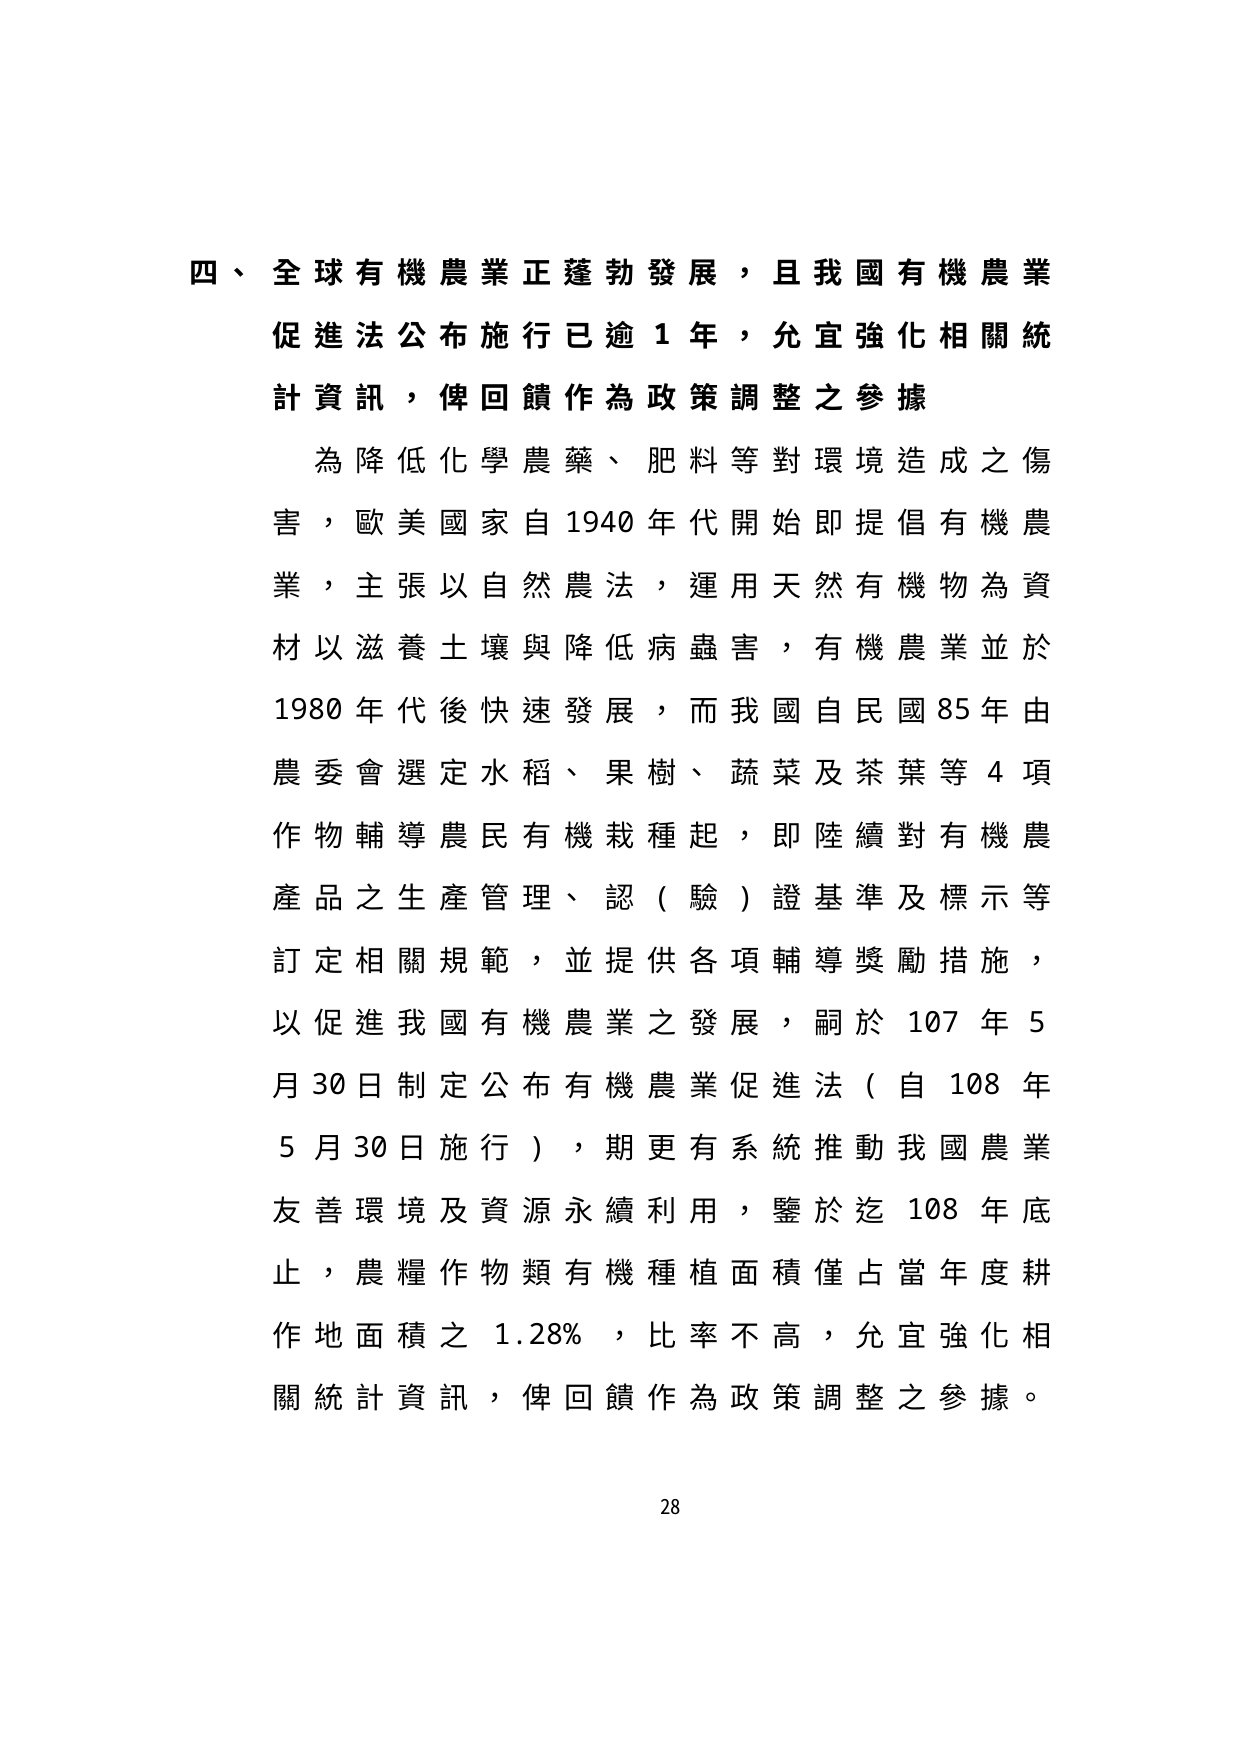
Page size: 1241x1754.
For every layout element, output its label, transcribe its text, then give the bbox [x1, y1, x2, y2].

text 四、全球有機農業正蓬勃發展，且我國有機農業促進法公布施行已逾1年，允宜強化相關統計資訊，俾回饋作為政策調整之參據 [183, 229, 1058, 417]
text 為降低化學農藥、肥料等對環境造成之傷害，歐美國家自1940年代開始即提倡有機農業，主張以自然農法，運用天然有機物為資材以滋養土壤與降低病蟲害，有機農業並於1980年代後快速發展，而我國自民國85年由農委會選定水稻、果樹、蔬菜及茶葉等4項作物輔導農民有機栽種起，即陸續對有機農產品之生產管理、認(驗)證基準及標示等訂定相關規範，並提供各項輔導獎勵措施，以促進我國有機農業之發展，嗣於107年5月30日制定公布有機農業促進法(自108年5月30日施行)，期更有系統推動我國農業友善環境及資源永續利用，鑒於迄108年底止，農糧作物類有機種植面積僅占當年度耕作地面積之1.28%，比率不高，允宜強化相關統計資訊，俾回饋作為政策調整之參據。 [242, 417, 1058, 1417]
